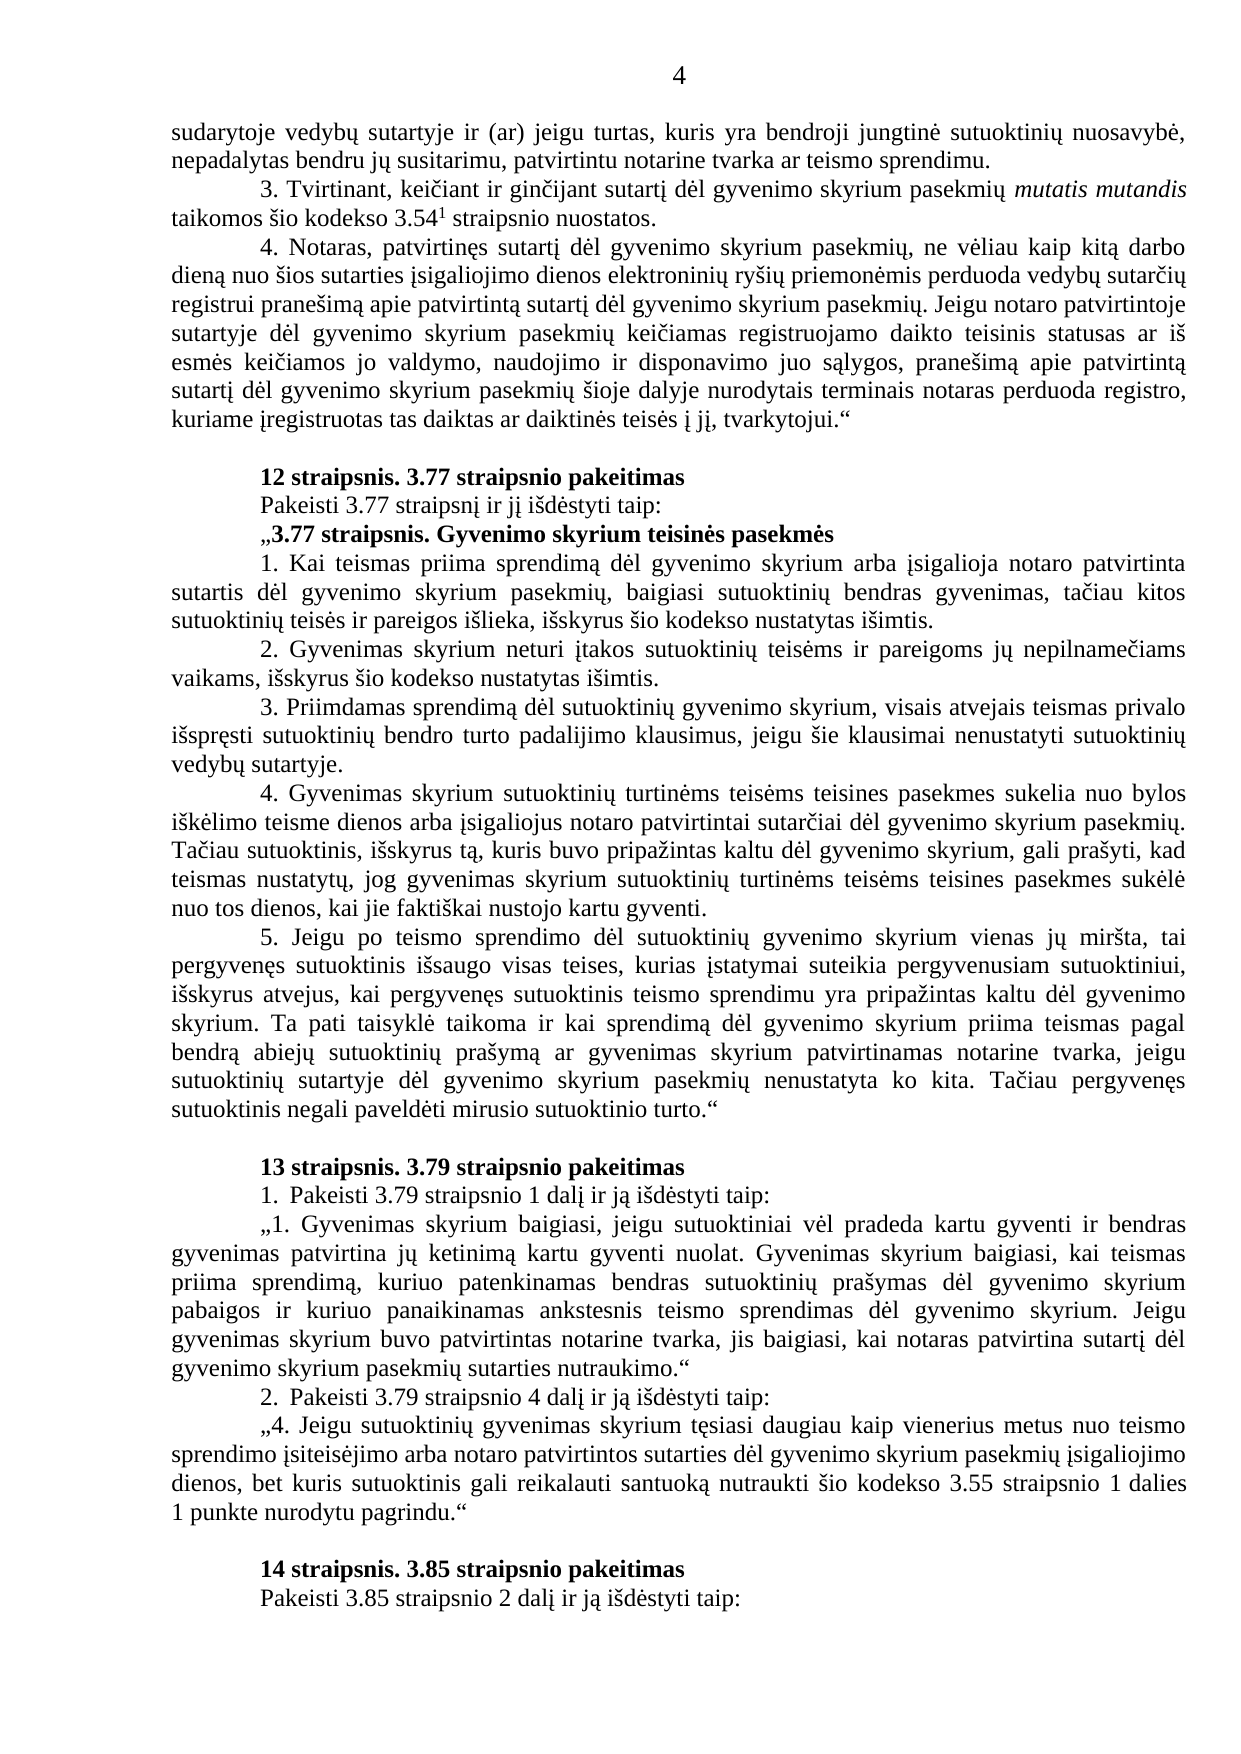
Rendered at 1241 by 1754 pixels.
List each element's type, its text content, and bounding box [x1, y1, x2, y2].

text 5. Jeigu po teismo sprendimo dėl sutuoktinių gyvenimo skyrium vienas jų miršta, tai pergyvenęs sutuoktinis išsaugo visas teises, kurias įstatymai suteikia pergyvenusiam sutuoktiniui, išskyrus atvejus, kai pergyvenęs sutuoktinis teismo sprendimu yra pripažintas kaltu dėl gyvenimo skyrium. Ta pati taisyklė taikoma ir kai sprendimą dėl gyvenimo skyrium priima teismas pagal bendrą abiejų sutuoktinių prašymą ar gyvenimas skyrium patvirtinamas notarine tvarka, jeigu sutuoktinių sutartyje dėl gyvenimo skyrium pasekmių nenustatyta ko kita. Tačiau pergyvenęs sutuoktinis negali paveldėti mirusio sutuoktinio turto.“ [171, 922, 1187, 1123]
text 1. Kai teismas priima sprendimą dėl gyvenimo skyrium arba įsigalioja notaro patvirtinta sutartis dėl gyvenimo skyrium pasekmių, baigiasi sutuoktinių bendras gyvenimas, tačiau kitos sutuoktinių teisės ir pareigos išlieka, išskyrus šio kodekso nustatytas išimtis. [171, 548, 1187, 634]
text 14 straipsnis. 3.85 straipsnio pakeitimas [171, 1554, 1187, 1583]
text Pakeisti 3.85 straipsnio 2 dalį ir ją išdėstyti taip: [171, 1583, 1187, 1612]
text 1. Pakeisti 3.79 straipsnio 1 dalį ir ją išdėstyti taip: [171, 1180, 1187, 1209]
text „3.77 straipsnis. Gyvenimo skyrium teisinės pasekmės [260, 519, 1187, 548]
text 4. Gyvenimas skyrium sutuoktinių turtinėms teisėms teisines pasekmes sukelia nuo bylos iškėlimo teisme dienos arba įsigaliojus notaro patvirtintai sutarčiai dėl gyvenimo skyrium pasekmių. Tačiau sutuoktinis, išskyrus tą, kuris buvo pripažintas kaltu dėl gyvenimo skyrium, gali prašyti, kad teismas nustatytų, jog gyvenimas skyrium sutuoktinių turtinėms teisėms teisines pasekmes sukėlė nuo tos dienos, kai jie faktiškai nustojo kartu gyventi. [171, 778, 1187, 922]
text 3. Priimdamas sprendimą dėl sutuoktinių gyvenimo skyrium, visais atvejais teismas privalo išspręsti sutuoktinių bendro turto padalijimo klausimus, jeigu šie klausimai nenustatyti sutuoktinių vedybų sutartyje. [171, 692, 1187, 778]
text sudarytoje vedybų sutartyje ir (ar) jeigu turtas, kuris yra bendroji jungtinė sutuoktinių nuosavybė, nepadalytas bendru jų susitarimu, patvirtintu notarine tvarka ar teismo sprendimu. [171, 117, 1187, 174]
text 2. Pakeisti 3.79 straipsnio 4 dalį ir ją išdėstyti taip: [171, 1382, 1187, 1410]
text Pakeisti 3.77 straipsnį ir jį išdėstyti taip: [260, 490, 1187, 519]
text „1. Gyvenimas skyrium baigiasi, jeigu sutuoktiniai vėl pradeda kartu gyventi ir bendras gyvenimas patvirtina jų ketinimą kartu gyventi nuolat. Gyvenimas skyrium baigiasi, kai teismas priima sprendimą, kuriuo patenkinamas bendras sutuoktinių prašymas dėl gyvenimo skyrium pabaigos ir kuriuo panaikinamas ankstesnis teismo sprendimas dėl gyvenimo skyrium. Jeigu gyvenimas skyrium buvo patvirtintas notarine tvarka, jis baigiasi, kai notaras patvirtina sutartį dėl gyvenimo skyrium pasekmių sutarties nutraukimo.“ [171, 1209, 1187, 1382]
text 13 straipsnis. 3.79 straipsnio pakeitimas [171, 1152, 1187, 1180]
text 12 straipsnis. 3.77 straipsnio pakeitimas [171, 462, 1187, 490]
text 4. Notaras, patvirtinęs sutartį dėl gyvenimo skyrium pasekmių, ne vėliau kaip kitą darbo dieną nuo šios sutarties įsigaliojimo dienos elektroninių ryšių priemonėmis perduoda vedybų sutarčių registrui pranešimą apie patvirtintą sutartį dėl gyvenimo skyrium pasekmių. Jeigu notaro patvirtintoje sutartyje dėl gyvenimo skyrium pasekmių keičiamas registruojamo daikto teisinis statusas ar iš esmės keičiamos jo valdymo, naudojimo ir disponavimo juo sąlygos, pranešimą apie patvirtintą sutartį dėl gyvenimo skyrium pasekmių šioje dalyje nurodytais terminais notaras perduoda registro, kuriame įregistruotas tas daiktas ar daiktinės teisės į jį, tvarkytojui.“ [171, 232, 1187, 433]
text 3. Tvirtinant, keičiant ir ginčijant sutartį dėl gyvenimo skyrium pasekmių mutatis mutandis taikomos šio kodekso 3.541 straipsnio nuostatos. [171, 174, 1187, 232]
text „4. Jeigu sutuoktinių gyvenimas skyrium tęsiasi daugiau kaip vienerius metus nuo teismo sprendimo įsiteisėjimo arba notaro patvirtintos sutarties dėl gyvenimo skyrium pasekmių įsigaliojimo dienos, bet kuris sutuoktinis gali reikalauti santuoką nutraukti šio kodekso 3.55 straipsnio 1 dalies 1 punkte nurodytu pagrindu.“ [171, 1410, 1187, 1525]
text 2. Gyvenimas skyrium neturi įtakos sutuoktinių teisėms ir pareigoms jų nepilnamečiams vaikams, išskyrus šio kodekso nustatytas išimtis. [171, 634, 1187, 692]
